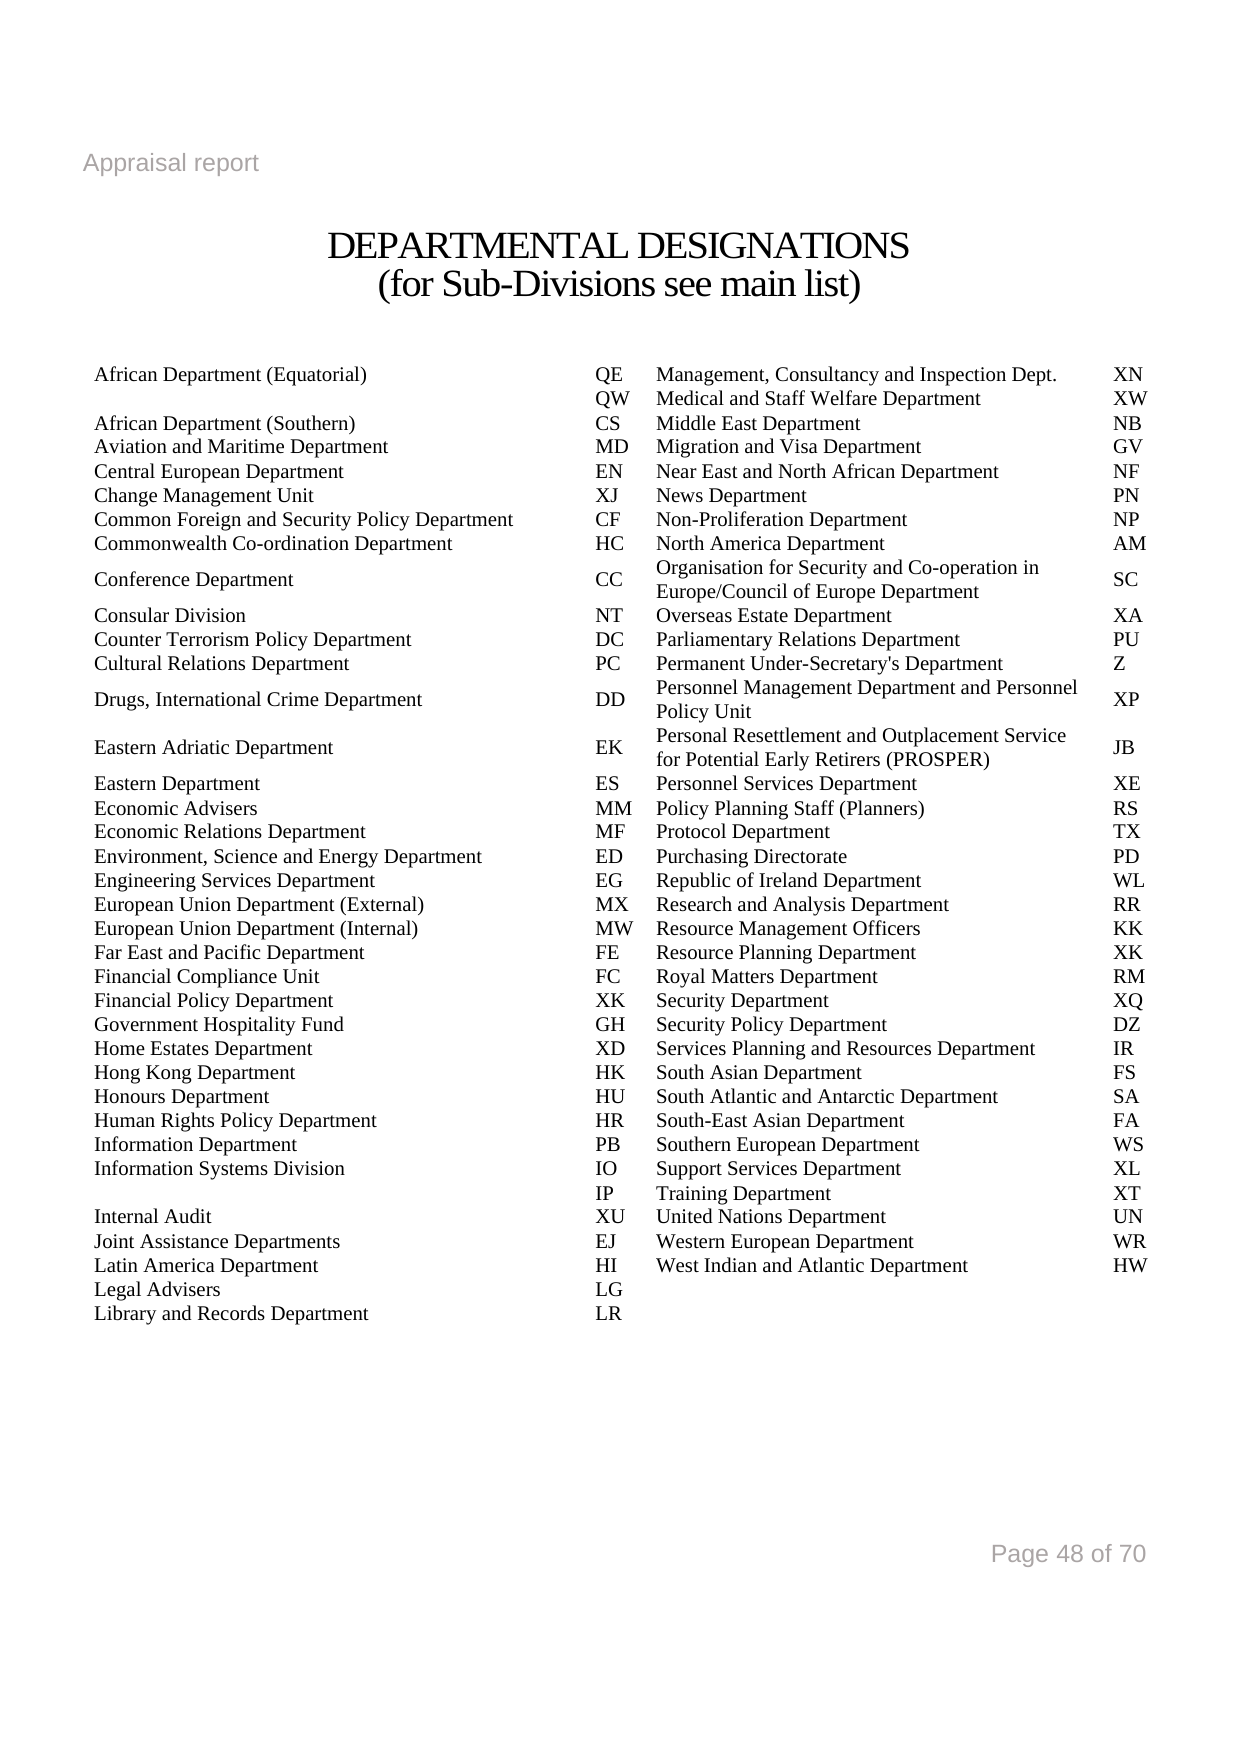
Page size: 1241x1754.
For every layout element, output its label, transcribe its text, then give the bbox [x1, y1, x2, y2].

table_cell ED [584, 844, 644, 868]
table_cell Z [1102, 651, 1161, 675]
table_cell XT [1102, 1180, 1161, 1204]
table_cell [584, 1373, 644, 1397]
table_cell PD [1102, 844, 1161, 868]
table_cell FC [584, 964, 644, 988]
table_cell Resource Management Officers [645, 916, 1102, 940]
table_cell AM [1102, 531, 1161, 555]
table_cell [83, 386, 584, 410]
table_cell Information Department [83, 1132, 584, 1156]
table_cell SA [1102, 1084, 1161, 1108]
table_cell South-East Asian Department [645, 1108, 1102, 1132]
table_cell [1102, 1277, 1161, 1301]
table_cell Organisation for Security and Co-operation in Europe/Council of Europe Department [645, 555, 1102, 603]
table_cell Counter Terrorism Policy Department [83, 627, 584, 651]
table_cell Aviation and Maritime Department [83, 435, 584, 458]
table_cell Policy Planning Staff (Planners) [645, 795, 1102, 819]
table_cell [645, 1277, 1102, 1301]
table_cell Library and Records Department [83, 1301, 584, 1325]
table_cell South Atlantic and Antarctic Department [645, 1084, 1102, 1108]
table_cell XL [1102, 1156, 1161, 1180]
table_cell DC [584, 627, 644, 651]
table_cell EN [584, 459, 644, 483]
table_cell [645, 1373, 1102, 1397]
table_cell [584, 1349, 644, 1373]
table_cell XQ [1102, 988, 1161, 1012]
table_header QE [584, 362, 644, 386]
table_cell Southern European Department [645, 1132, 1102, 1156]
table_cell [645, 1349, 1102, 1373]
table_cell KK [1102, 916, 1161, 940]
text DEPARTMENTAL DESIGNATIONS [83, 222, 1157, 266]
table_cell IP [584, 1180, 644, 1204]
table_cell Honours Department [83, 1084, 584, 1108]
table_cell Overseas Estate Department [645, 603, 1102, 627]
table_cell MF [584, 820, 644, 843]
table_cell JB [1102, 723, 1161, 771]
table_cell Legal Advisers [83, 1277, 584, 1301]
table_cell West Indian and Atlantic Department [645, 1253, 1102, 1277]
table_cell IR [1102, 1036, 1161, 1060]
table_cell Central European Department [83, 459, 584, 483]
table_cell DZ [1102, 1012, 1161, 1036]
table_cell [645, 1325, 1102, 1349]
table_cell Security Policy Department [645, 1012, 1102, 1036]
table_cell Medical and Staff Welfare Department [645, 386, 1102, 410]
table_cell EK [584, 723, 644, 771]
table_cell HK [584, 1060, 644, 1084]
table_cell FA [1102, 1108, 1161, 1132]
table_cell [83, 1349, 584, 1373]
table_cell FS [1102, 1060, 1161, 1084]
table_cell South Asian Department [645, 1060, 1102, 1084]
table_cell Engineering Services Department [83, 868, 584, 892]
table_cell Eastern Adriatic Department [83, 723, 584, 771]
table_cell Commonwealth Co-ordination Department [83, 531, 584, 555]
table_cell Protocol Department [645, 820, 1102, 843]
table_cell Economic Advisers [83, 795, 584, 819]
table_cell Common Foreign and Security Policy Department [83, 507, 584, 531]
table_cell Training Department [645, 1180, 1102, 1204]
table_cell North America Department [645, 531, 1102, 555]
table_cell Middle East Department [645, 410, 1102, 434]
table_cell Personnel Management Department and Personnel Policy Unit [645, 675, 1102, 723]
table_cell Services Planning and Resources Department [645, 1036, 1102, 1060]
table_cell News Department [645, 483, 1102, 507]
table_cell Far East and Pacific Department [83, 940, 584, 964]
table_cell NB [1102, 410, 1161, 434]
table_cell RS [1102, 795, 1161, 819]
table_cell Joint Assistance Departments [83, 1229, 584, 1253]
table_header XN [1102, 362, 1161, 386]
table_cell Cultural Relations Department [83, 651, 584, 675]
table_cell Permanent Under-Secretary's Department [645, 651, 1102, 675]
table_cell UN [1102, 1205, 1161, 1228]
table_cell LG [584, 1277, 644, 1301]
table_cell Near East and North African Department [645, 459, 1102, 483]
table_cell Latin America Department [83, 1253, 584, 1277]
table_cell RM [1102, 964, 1161, 988]
table_cell XK [1102, 940, 1161, 964]
table_cell Consular Division [83, 603, 584, 627]
table_cell CC [584, 555, 644, 603]
table_cell European Union Department (Internal) [83, 916, 584, 940]
table_cell Economic Relations Department [83, 820, 584, 843]
table_cell TX [1102, 820, 1161, 843]
table_cell Resource Planning Department [645, 940, 1102, 964]
table_cell Financial Compliance Unit [83, 964, 584, 988]
table_cell European Union Department (External) [83, 892, 584, 916]
table_cell GH [584, 1012, 644, 1036]
table_cell [83, 1373, 584, 1397]
table_cell XE [1102, 771, 1161, 795]
table_cell PB [584, 1132, 644, 1156]
table_cell PN [1102, 483, 1161, 507]
table_cell XW [1102, 386, 1161, 410]
table_cell HC [584, 531, 644, 555]
table_header African Department (Equatorial) [83, 362, 584, 386]
table_cell Internal Audit [83, 1205, 584, 1228]
table_cell Royal Matters Department [645, 964, 1102, 988]
table_cell ES [584, 771, 644, 795]
table_cell XU [584, 1205, 644, 1228]
table_cell United Nations Department [645, 1205, 1102, 1228]
table_cell MX [584, 892, 644, 916]
table_cell Hong Kong Department [83, 1060, 584, 1084]
table_cell [83, 1180, 584, 1204]
table_cell [1102, 1349, 1161, 1373]
table_cell Parliamentary Relations Department [645, 627, 1102, 651]
table_cell EJ [584, 1229, 644, 1253]
table_cell HW [1102, 1253, 1161, 1277]
table_cell NF [1102, 459, 1161, 483]
table_cell Support Services Department [645, 1156, 1102, 1180]
table_cell XP [1102, 675, 1161, 723]
table_cell Change Management Unit [83, 483, 584, 507]
table_cell [1102, 1373, 1161, 1397]
table_cell MD [584, 435, 644, 458]
table_cell Home Estates Department [83, 1036, 584, 1060]
table_cell XA [1102, 603, 1161, 627]
table_cell PU [1102, 627, 1161, 651]
table_cell Drugs, International Crime Department [83, 675, 584, 723]
table_cell RR [1102, 892, 1161, 916]
table_cell Conference Department [83, 555, 584, 603]
table_cell Personal Resettlement and Outplacement Service for Potential Early Retirers (PROSPER) [645, 723, 1102, 771]
table_cell CF [584, 507, 644, 531]
table_cell Security Department [645, 988, 1102, 1012]
table_cell African Department (Southern) [83, 410, 584, 434]
table_cell [83, 1325, 584, 1349]
table_cell DD [584, 675, 644, 723]
table_cell GV [1102, 435, 1161, 458]
table_cell PC [584, 651, 644, 675]
table_cell Migration and Visa Department [645, 435, 1102, 458]
table_cell QW [584, 386, 644, 410]
table_cell FE [584, 940, 644, 964]
table_cell LR [584, 1301, 644, 1325]
table_cell HI [584, 1253, 644, 1277]
table_cell Human Rights Policy Department [83, 1108, 584, 1132]
table_cell MW [584, 916, 644, 940]
table_cell MM [584, 795, 644, 819]
table_cell WL [1102, 868, 1161, 892]
table_cell WS [1102, 1132, 1161, 1156]
table_cell NT [584, 603, 644, 627]
table_cell XD [584, 1036, 644, 1060]
table_header Management, Consultancy and Inspection Dept. [645, 362, 1102, 386]
table_cell Eastern Department [83, 771, 584, 795]
table_cell NP [1102, 507, 1161, 531]
table_cell Research and Analysis Department [645, 892, 1102, 916]
table_cell [584, 1325, 644, 1349]
table_cell SC [1102, 555, 1161, 603]
table_cell Environment, Science and Energy Department [83, 844, 584, 868]
table_cell Purchasing Directorate [645, 844, 1102, 868]
table_cell HU [584, 1084, 644, 1108]
table_cell EG [584, 868, 644, 892]
table_cell [645, 1301, 1102, 1325]
table_cell Financial Policy Department [83, 988, 584, 1012]
table_cell Republic of Ireland Department [645, 868, 1102, 892]
table_cell HR [584, 1108, 644, 1132]
table_cell XK [584, 988, 644, 1012]
table_cell Western European Department [645, 1229, 1102, 1253]
table_cell XJ [584, 483, 644, 507]
table_cell IO [584, 1156, 644, 1180]
text (for Sub-Divisions see main list) [83, 266, 1157, 303]
table_cell WR [1102, 1229, 1161, 1253]
table_cell Non-Proliferation Department [645, 507, 1102, 531]
table_cell CS [584, 410, 644, 434]
table_cell Government Hospitality Fund [83, 1012, 584, 1036]
table_cell Personnel Services Department [645, 771, 1102, 795]
table_cell Information Systems Division [83, 1156, 584, 1180]
table_cell [1102, 1325, 1161, 1349]
table_cell [1102, 1301, 1161, 1325]
